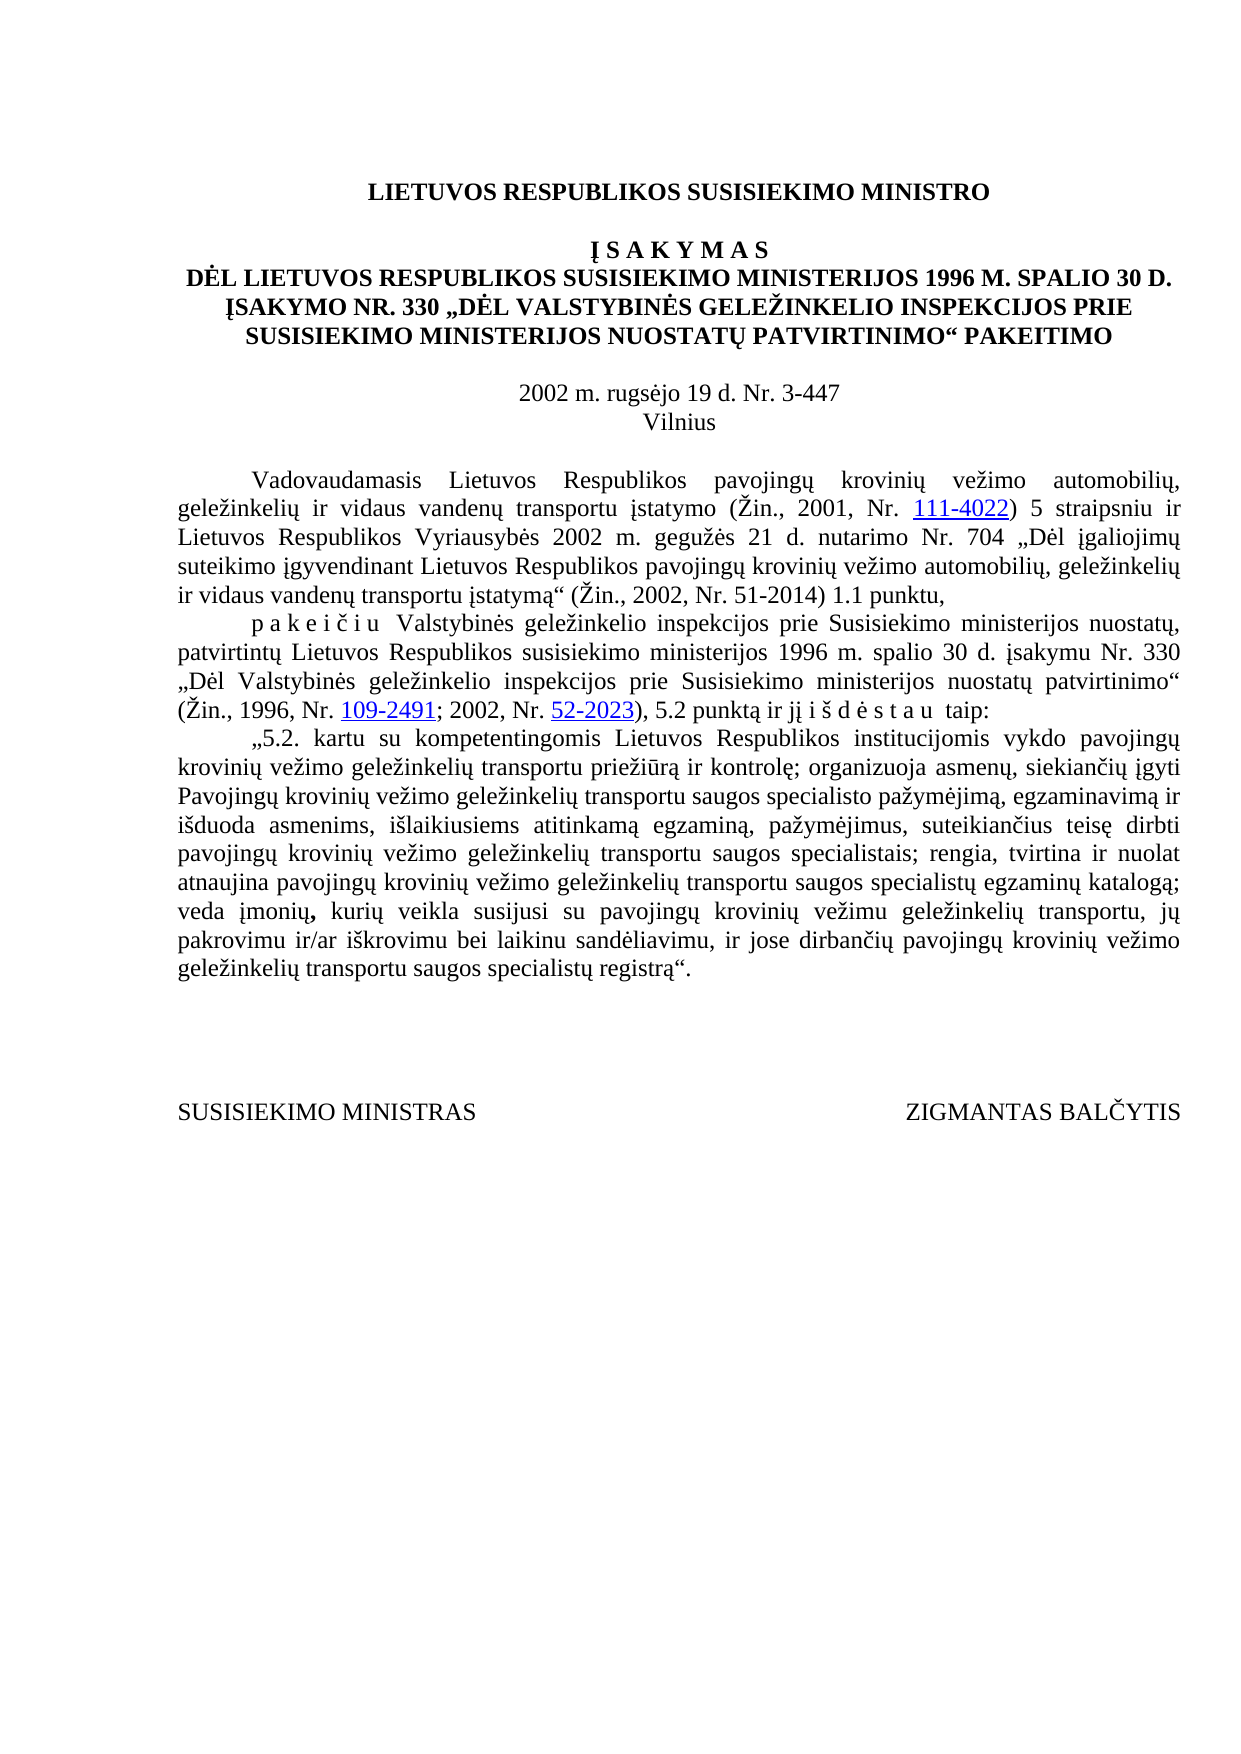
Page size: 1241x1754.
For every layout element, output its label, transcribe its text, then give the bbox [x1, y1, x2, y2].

text „5.2. kartu su kompetentingomis Lietuvos Respublikos institucijomis vykdo pavojingų krovinių vežimo geležinkelių transportu priežiūrą ir kontrolę; organizuoja asmenų, siekiančių įgyti Pavojingų krovinių vežimo geležinkelių transportu saugos specialisto pažymėjimą, egzaminavimą ir išduoda asmenims, išlaikiusiems atitinkamą egzaminą, pažymėjimus, suteikiančius teisę dirbti pavojingų krovinių vežimo geležinkelių transportu saugos specialistais; rengia, tvirtina ir nuolat atnaujina pavojingų krovinių vežimo geležinkelių transportu saugos specialistų egzaminų katalogą; veda įmonių, kurių veikla susijusi su pavojingų krovinių vežimu geležinkelių transportu, jų pakrovimu ir/ar iškrovimu bei laikinu sandėliavimu, ir jose dirbančių pavojingų krovinių vežimo geležinkelių transportu saugos specialistų registrą“. [177, 723, 1181, 982]
text LIETUVOS RESPUBLIKOS SUSISIEKIMO MINISTRO [177, 177, 1181, 206]
text Vilnius [177, 407, 1181, 436]
text Vadovaudamasis Lietuvos Respublikos pavojingų krovinių vežimo automobilių, geležinkelių ir vidaus vandenų transportu įstatymo (Žin., 2001, Nr. 111-4022) 5 straipsniu ir Lietuvos Respublikos Vyriausybės 2002 m. gegužės 21 d. nutarimo Nr. 704 „Dėl įgaliojimų suteikimo įgyvendinant Lietuvos Respublikos pavojingų krovinių vežimo automobilių, geležinkelių ir vidaus vandenų transportu įstatymą“ (Žin., 2002, Nr. 51-2014) 1.1 punktu, [177, 465, 1181, 608]
text DĖL LIETUVOS RESPUBLIKOS SUSISIEKIMO MINISTERIJOS 1996 M. SPALIO 30 D. ĮSAKYMO NR. 330 „DĖL VALSTYBINĖS GELEŽINKELIO INSPEKCIJOS PRIE SUSISIEKIMO MINISTERIJOS NUOSTATŲ PATVIRTINIMO“ PAKEITIMO [177, 263, 1181, 350]
text pakeičiu Valstybinės geležinkelio inspekcijos prie Susisiekimo ministerijos nuostatų, patvirtintų Lietuvos Respublikos susisiekimo ministerijos 1996 m. spalio 30 d. įsakymu Nr. 330 „Dėl Valstybinės geležinkelio inspekcijos prie Susisiekimo ministerijos nuostatų patvirtinimo“ (Žin., 1996, Nr. 109-2491; 2002, Nr. 52-2023), 5.2 punktą ir jį išdėstau taip: [177, 608, 1181, 723]
text 2002 m. rugsėjo 19 d. Nr. 3-447 [177, 378, 1181, 407]
text SUSISIEKIMO MINISTRAS ZIGMANTAS BALČYTIS [177, 1097, 1181, 1126]
text Į S A K Y M A S [177, 235, 1181, 263]
